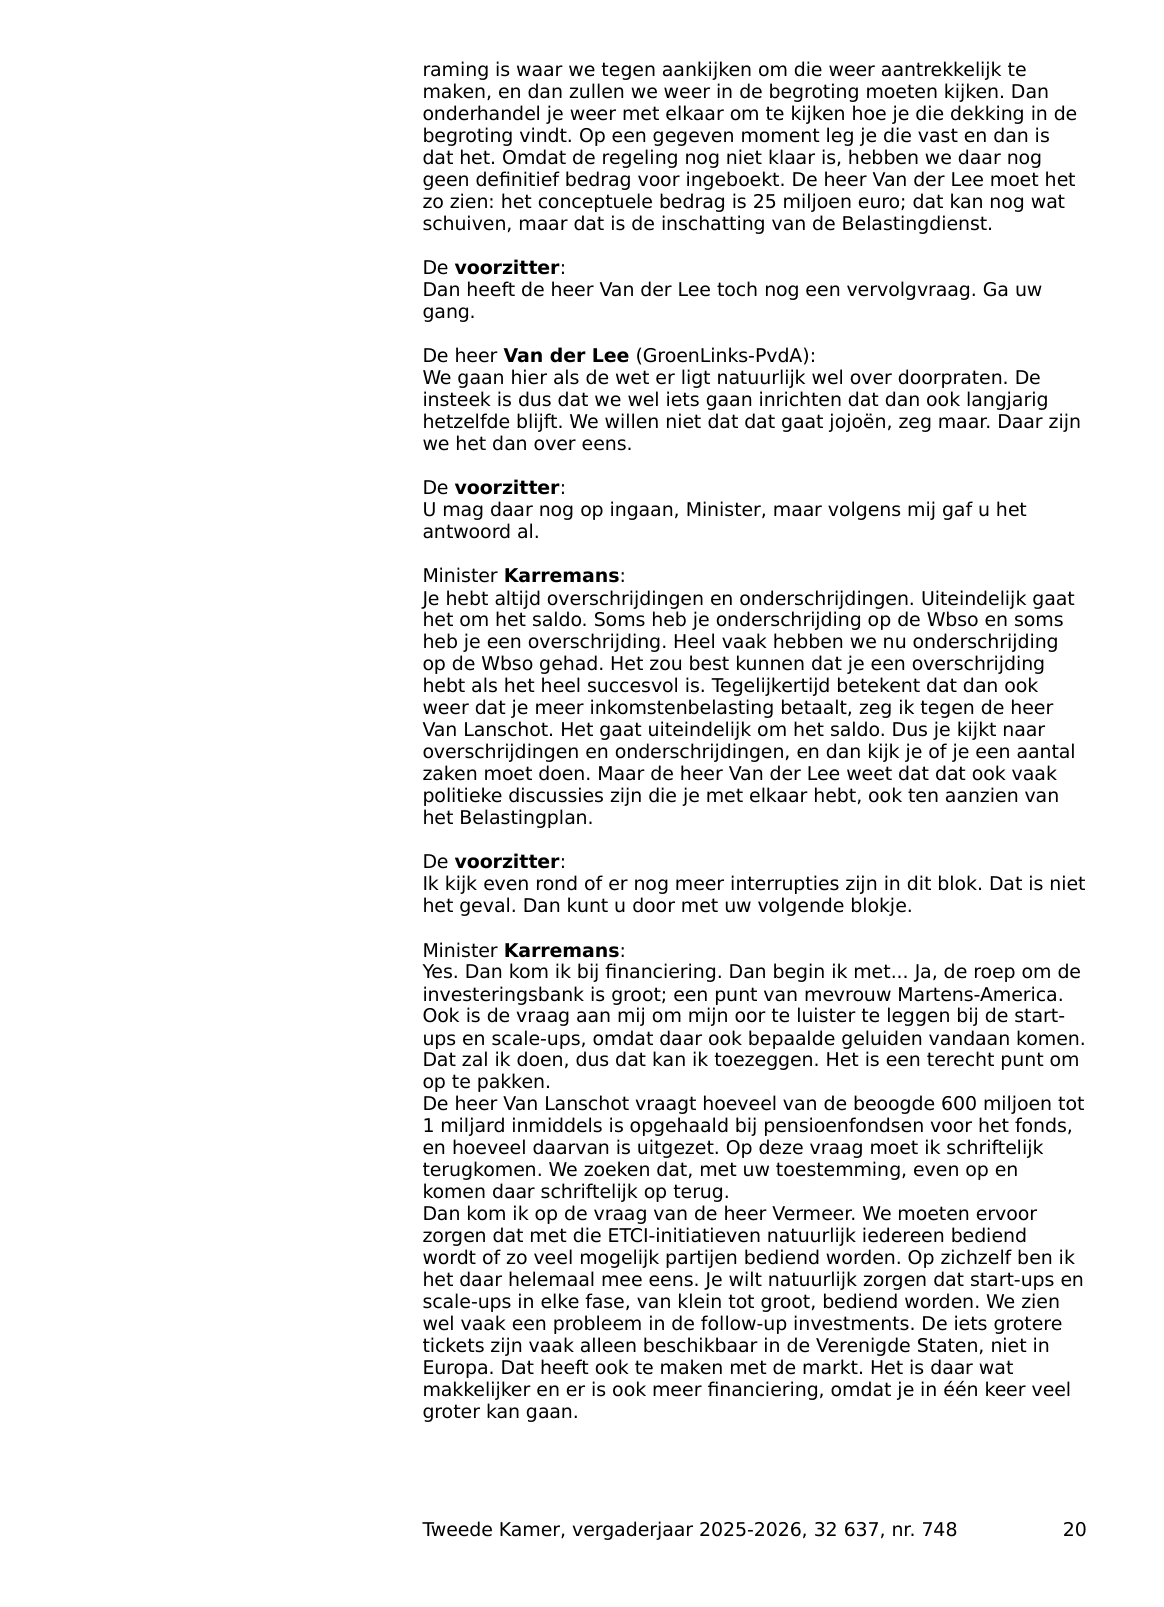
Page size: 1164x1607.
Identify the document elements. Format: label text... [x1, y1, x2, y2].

text Yes. Dan kom ik bij financiering. Dan begin ik met... Ja, de roep om de investeringsbank is groot; een punt van mevrouw Martens-America. Ook is de vraag aan mij om mijn oor te luister te leggen bij de start-ups en scale-ups, omdat daar ook bepaalde geluiden vandaan komen. Dat zal ik doen, dus dat kan ik toezeggen. Het is een terecht punt om op te pakken. [422, 961, 1087, 1093]
text U mag daar nog op ingaan, Minister, maar volgens mij gaf u het antwoord al. [422, 499, 1087, 543]
text Dan heeft de heer Van der Lee toch nog een vervolgvraag. Ga uw gang. [422, 279, 1087, 323]
text De voorzitter: [422, 477, 1087, 499]
text De heer Van Lanschot vraagt hoeveel van de beoogde 600 miljoen tot 1 miljard inmiddels is opgehaald bij pensioenfondsen voor het fonds, en hoeveel daarvan is uitgezet. Op deze vraag moet ik schriftelijk terugkomen. We zoeken dat, met uw toestemming, even op en komen daar schriftelijk op terug. [422, 1093, 1087, 1203]
text De voorzitter: [422, 851, 1087, 873]
text De voorzitter: [422, 257, 1087, 279]
text Dan kom ik op de vraag van de heer Vermeer. We moeten ervoor zorgen dat met die ETCI-initiatieven natuurlijk iedereen bediend wordt of zo veel mogelijk partijen bediend worden. Op zichzelf ben ik het daar helemaal mee eens. Je wilt natuurlijk zorgen dat start-ups en scale-ups in elke fase, van klein tot groot, bediend worden. We zien wel vaak een probleem in de follow-up investments. De iets grotere tickets zijn vaak alleen beschikbaar in de Verenigde Staten, niet in Europa. Dat heeft ook te maken met de markt. Het is daar wat makkelijker en er is ook meer financiering, omdat je in één keer veel groter kan gaan. [422, 1203, 1087, 1423]
text Ik kijk even rond of er nog meer interrupties zijn in dit blok. Dat is niet het geval. Dan kunt u door met uw volgende blokje. [422, 873, 1087, 917]
text Minister Karremans: [422, 565, 1087, 587]
text raming is waar we tegen aankijken om die weer aantrekkelijk te maken, en dan zullen we weer in de begroting moeten kijken. Dan onderhandel je weer met elkaar om te kijken hoe je die dekking in de begroting vindt. Op een gegeven moment leg je die vast en dan is dat het. Omdat de regeling nog niet klaar is, hebben we daar nog geen definitief bedrag voor ingeboekt. De heer Van der Lee moet het zo zien: het conceptuele bedrag is 25 miljoen euro; dat kan nog wat schuiven, maar dat is de inschatting van de Belastingdienst. [422, 59, 1087, 235]
text Je hebt altijd overschrijdingen en onderschrijdingen. Uiteindelijk gaat het om het saldo. Soms heb je onderschrijding op de Wbso en soms heb je een overschrijding. Heel vaak hebben we nu onderschrijding op de Wbso gehad. Het zou best kunnen dat je een overschrijding hebt als het heel succesvol is. Tegelijkertijd betekent dat dan ook weer dat je meer inkomstenbelasting betaalt, zeg ik tegen de heer Van Lanschot. Het gaat uiteindelijk om het saldo. Dus je kijkt naar overschrijdingen en onderschrijdingen, en dan kijk je of je een aantal zaken moet doen. Maar de heer Van der Lee weet dat dat ook vaak politieke discussies zijn die je met elkaar hebt, ook ten aanzien van het Belastingplan. [422, 587, 1087, 829]
text Minister Karremans: [422, 939, 1087, 961]
text We gaan hier als de wet er ligt natuurlijk wel over doorpraten. De insteek is dus dat we wel iets gaan inrichten dat dan ook langjarig hetzelfde blijft. We willen niet dat dat gaat jojoën, zeg maar. Daar zijn we het dan over eens. [422, 367, 1087, 455]
text De heer Van der Lee (GroenLinks-PvdA): [422, 345, 1087, 367]
